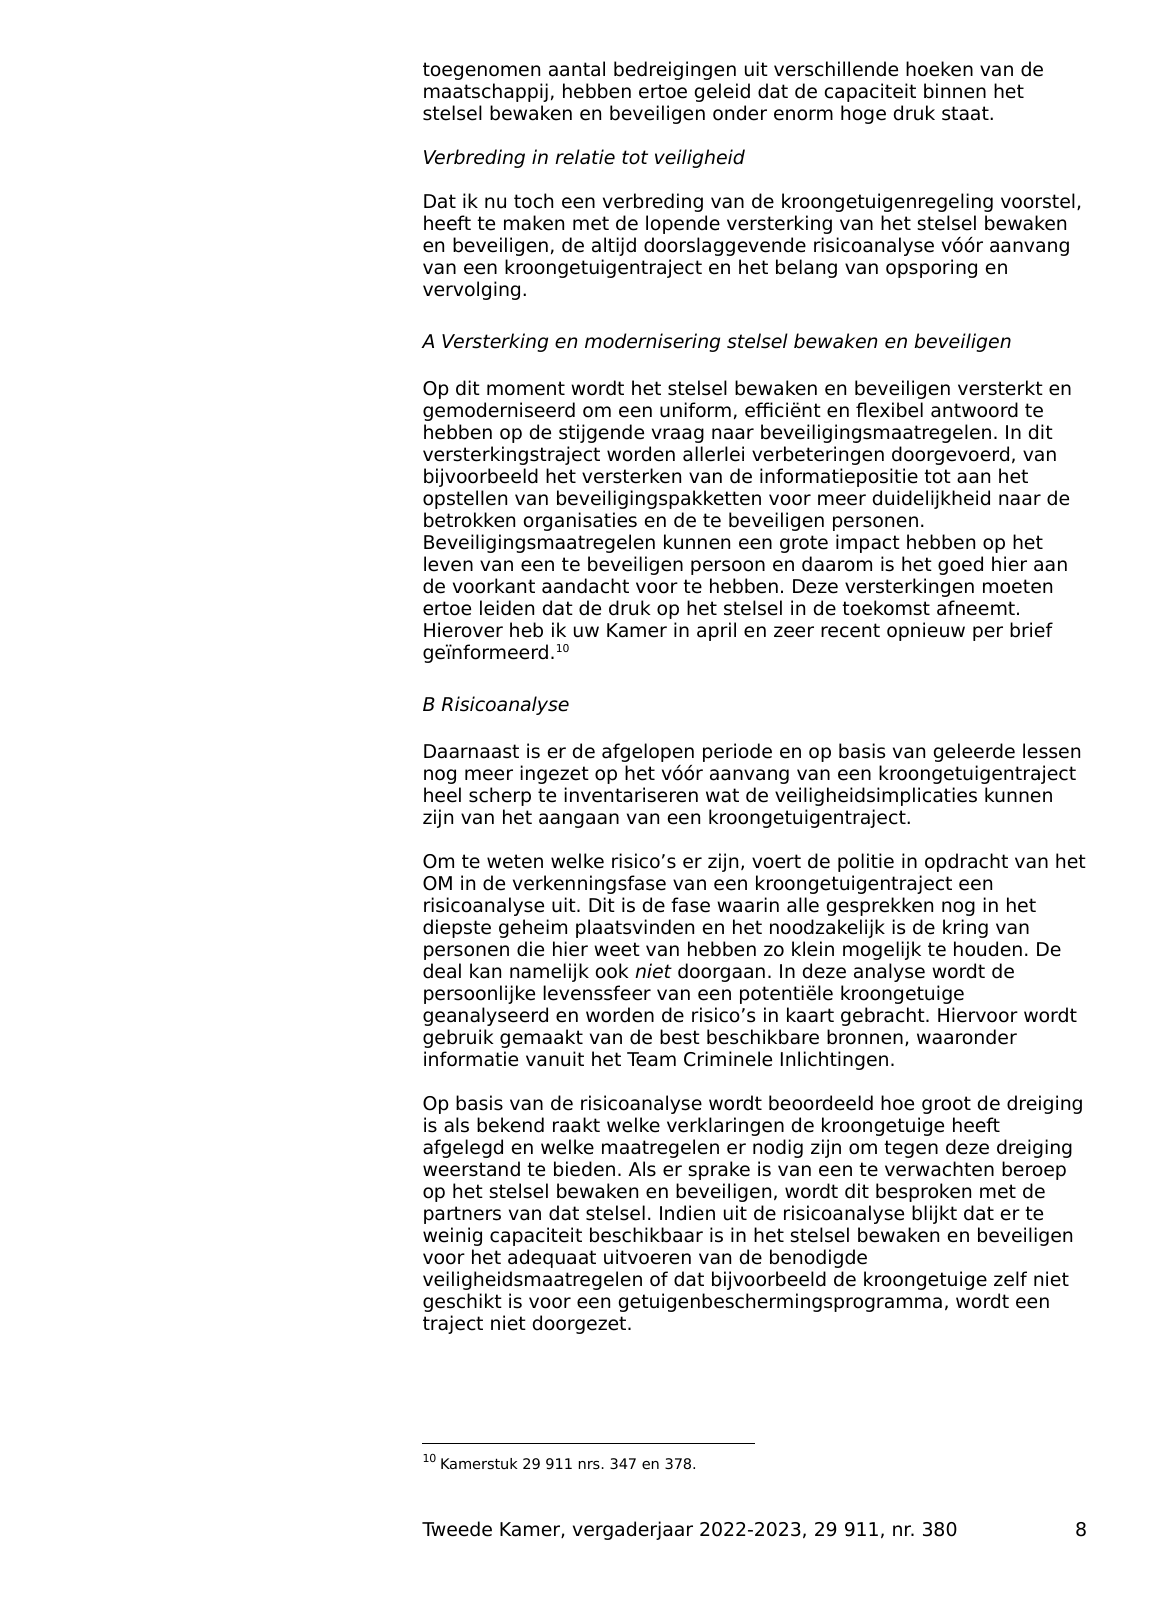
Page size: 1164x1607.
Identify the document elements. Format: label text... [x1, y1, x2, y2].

text Om te weten welke risico’s er zijn, voert de politie in opdracht van het OM in de verkenningsfase van een kroongetuigentraject een risicoanalyse uit. Dit is de fase waarin alle gesprekken nog in het diepste geheim plaatsvinden en het noodzakelijk is de kring van personen die hier weet van hebben zo klein mogelijk te houden. De deal kan namelijk ook niet doorgaan. In deze analyse wordt de persoonlijke levenssfeer van een potentiële kroongetuige geanalyseerd en worden de risico’s in kaart gebracht. Hiervoor wordt gebruik gemaakt van de best beschikbare bronnen, waaronder informatie vanuit het Team Criminele Inlichtingen. [422, 851, 1087, 1071]
text Dat ik nu toch een verbreding van de kroongetuigenregeling voorstel, heeft te maken met de lopende versterking van het stelsel bewaken en beveiligen, de altijd doorslaggevende risicoanalyse vóór aanvang van een kroongetuigentraject en het belang van opsporing en vervolging. [422, 191, 1087, 301]
text Kamerstuk 29 911 nrs. 347 en 378. [422, 1452, 1087, 1474]
subtitle Verbreding in relatie tot veiligheid [422, 147, 1087, 169]
subtitle B Risicoanalyse [422, 694, 1087, 716]
subtitle A Versterking en modernisering stelsel bewaken en beveiligen [422, 331, 1087, 353]
text toegenomen aantal bedreigingen uit verschillende hoeken van de maatschappij, hebben ertoe geleid dat de capaciteit binnen het stelsel bewaken en beveiligen onder enorm hoge druk staat. [422, 59, 1087, 125]
text Op basis van de risicoanalyse wordt beoordeeld hoe groot de dreiging is als bekend raakt welke verklaringen de kroongetuige heeft afgelegd en welke maatregelen er nodig zijn om tegen deze dreiging weerstand te bieden. Als er sprake is van een te verwachten beroep op het stelsel bewaken en beveiligen, wordt dit besproken met de partners van dat stelsel. Indien uit de risicoanalyse blijkt dat er te weinig capaciteit beschikbaar is in het stelsel bewaken en beveiligen voor het adequaat uitvoeren van de benodigde veiligheidsmaatregelen of dat bijvoorbeeld de kroongetuige zelf niet geschikt is voor een getuigenbeschermingsprogramma, wordt een traject niet doorgezet. [422, 1093, 1087, 1335]
text Op dit moment wordt het stelsel bewaken en beveiligen versterkt en gemoderniseerd om een uniform, efficiënt en flexibel antwoord te hebben op de stijgende vraag naar beveiligingsmaatregelen. In dit versterkingstraject worden allerlei verbeteringen doorgevoerd, van bijvoorbeeld het versterken van de informatiepositie tot aan het opstellen van beveiligingspakketten voor meer duidelijkheid naar de betrokken organisaties en de te beveiligen personen. Beveiligingsmaatregelen kunnen een grote impact hebben op het leven van een te beveiligen persoon en daarom is het goed hier aan de voorkant aandacht voor te hebben. Deze versterkingen moeten ertoe leiden dat de druk op het stelsel in de toekomst afneemt. Hierover heb ik uw Kamer in april en zeer recent opnieuw per brief geïnformeerd. [422, 378, 1087, 664]
text Daarnaast is er de afgelopen periode en op basis van geleerde lessen nog meer ingezet op het vóór aanvang van een kroongetuigentraject heel scherp te inventariseren wat de veiligheidsimplicaties kunnen zijn van het aangaan van een kroongetuigentraject. [422, 741, 1087, 829]
